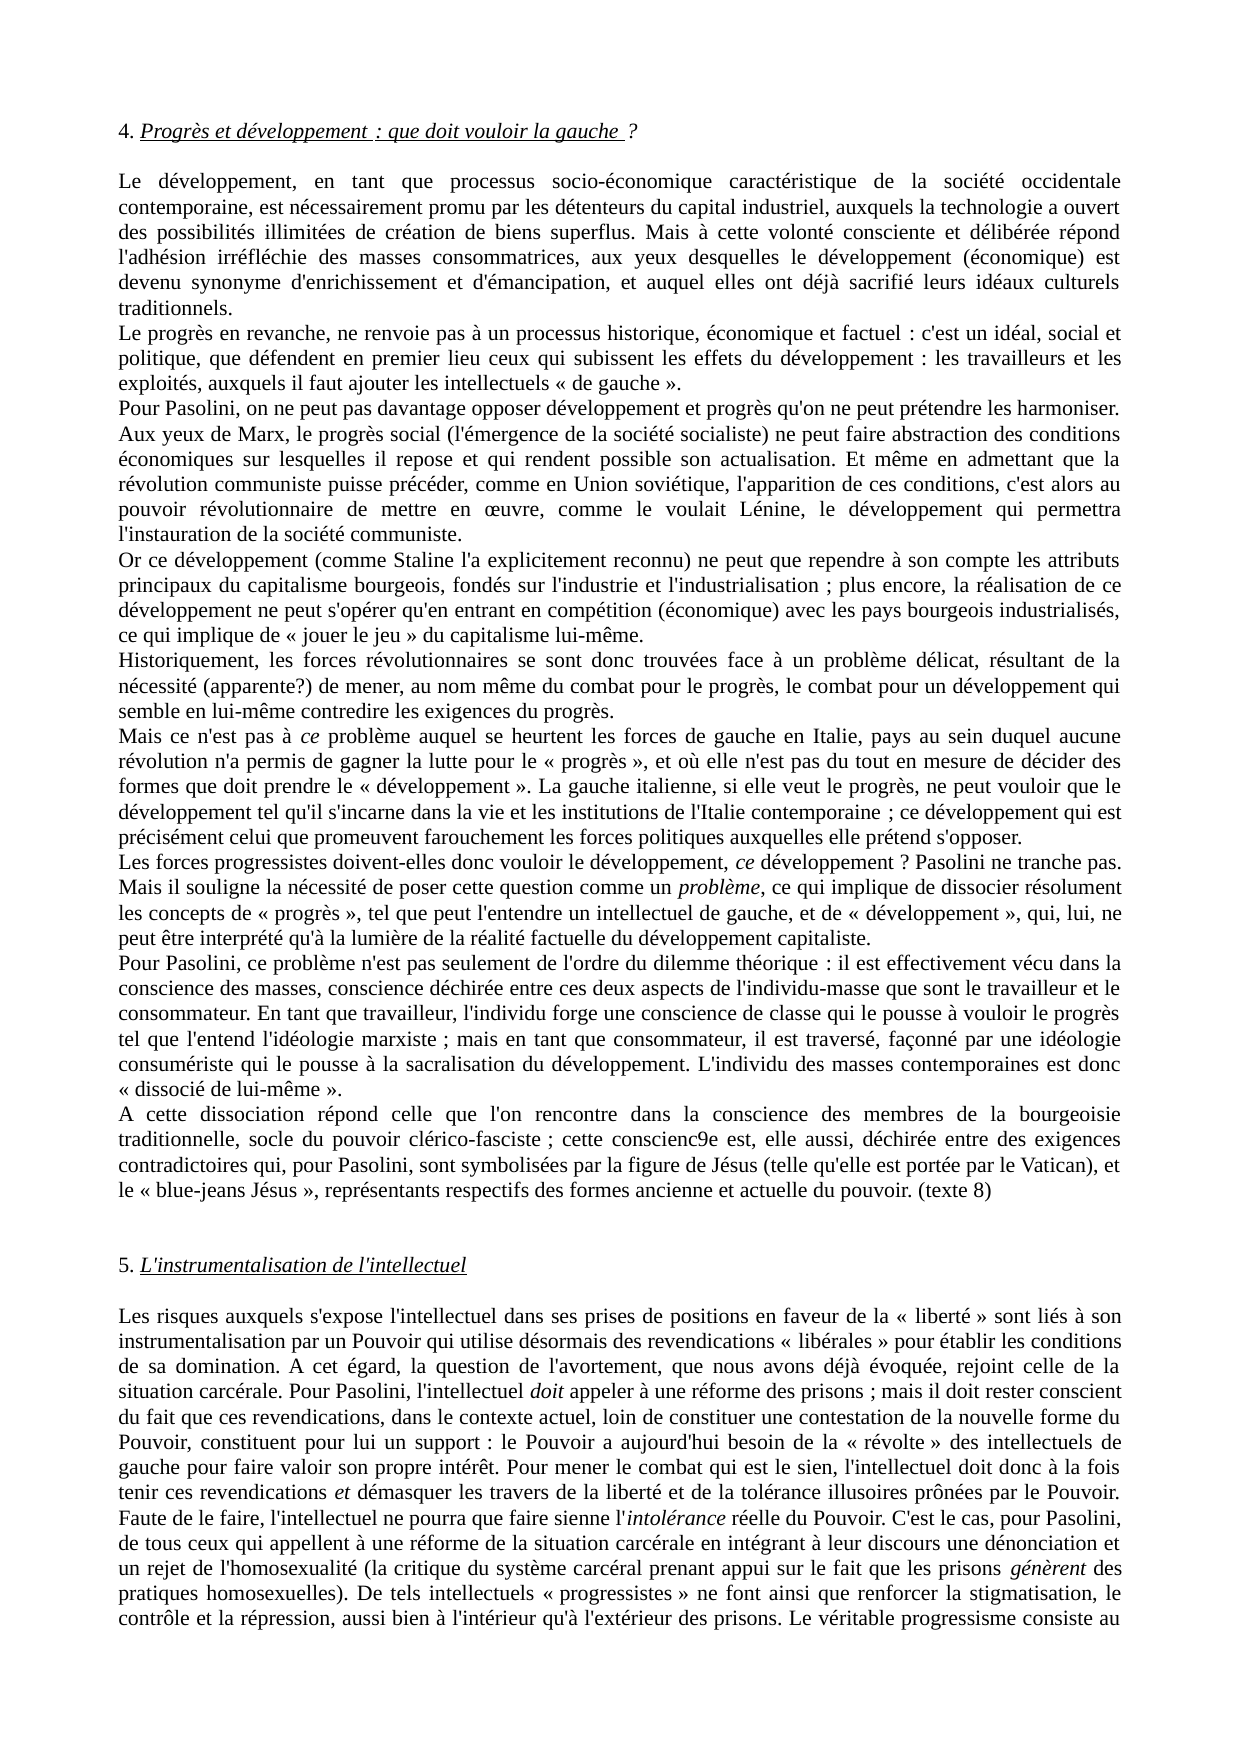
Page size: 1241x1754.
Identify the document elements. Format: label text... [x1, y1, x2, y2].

text Pour Pasolini, on ne peut pas davantage opposer développement et progrès qu'on ne peut prétendre les harmoniser. Aux yeux de Marx, le progrès social (l'émergence de la société socialiste) ne peut faire abstraction des conditions économiques sur lesquelles il repose et qui rendent possible son actualisation. Et même en admettant que la révolution communiste puisse précéder, comme en Union soviétique, l'apparition de ces conditions, c'est alors au pouvoir révolutionnaire de mettre en œuvre, comme le voulait Lénine, le développement qui permettra l'instauration de la société communiste. [118, 395, 1122, 547]
text Pour Pasolini, ce problème n'est pas seulement de l'ordre du dilemme théorique : il est effectivement vécu dans la conscience des masses, conscience déchirée entre ces deux aspects de l'individu-masse que sont le travailleur et le consommateur. En tant que travailleur, l'individu forge une conscience de classe qui le pousse à vouloir le progrès tel que l'entend l'idéologie marxiste ; mais en tant que consommateur, il est traversé, façonné par une idéologie consumériste qui le pousse à la sacralisation du développement. L'individu des masses contemporaines est donc « dissocié de lui-même ». [118, 950, 1122, 1101]
text A cette dissociation répond celle que l'on rencontre dans la conscience des membres de la bourgeoisie traditionnelle, socle du pouvoir clérico-fasciste ; cette conscienc9e est, elle aussi, déchirée entre des exigences contradictoires qui, pour Pasolini, sont symbolisées par la figure de Jésus (telle qu'elle est portée par le Vatican), et le « blue-jeans Jésus », représentants respectifs des formes ancienne et actuelle du pouvoir. (texte 8) [118, 1101, 1122, 1202]
text Le progrès en revanche, ne renvoie pas à un processus historique, économique et factuel : c'est un idéal, social et politique, que défendent en premier lieu ceux qui subissent les effets du développement : les travailleurs et les exploités, auxquels il faut ajouter les intellectuels « de gauche ». [118, 320, 1122, 395]
text Or ce développement (comme Staline l'a explicitement reconnu) ne peut que rependre à son compte les attributs principaux du capitalisme bourgeois, fondés sur l'industrie et l'industrialisation ; plus encore, la réalisation de ce développement ne peut s'opérer qu'en entrant en compétition (économique) avec les pays bourgeois industrialisés, ce qui implique de « jouer le jeu » du capitalisme lui-même. [118, 547, 1122, 647]
text Les risques auxquels s'expose l'intellectuel dans ses prises de positions en faveur de la « liberté » sont liés à son instrumentalisation par un Pouvoir qui utilise désormais des revendications « libérales » pour établir les conditions de sa domination. A cet égard, la question de l'avortement, que nous avons déjà évoquée, rejoint celle de la situation carcérale. Pour Pasolini, l'intellectuel doit appeler à une réforme des prisons ; mais il doit rester conscient du fait que ces revendications, dans le contexte actuel, loin de constituer une contestation de la nouvelle forme du Pouvoir, constituent pour lui un support : le Pouvoir a aujourd'hui besoin de la « révolte » des intellectuels de gauche pour faire valoir son propre intérêt. Pour mener le combat qui est le sien, l'intellectuel doit donc à la fois tenir ces revendications et démasquer les travers de la liberté et de la tolérance illusoires prônées par le Pouvoir. Faute de le faire, l'intellectuel ne pourra que faire sienne l'intolérance réelle du Pouvoir. C'est le cas, pour Pasolini, de tous ceux qui appellent à une réforme de la situation carcérale en intégrant à leur discours une dénonciation et un rejet de l'homosexualité (la critique du système carcéral prenant appui sur le fait que les prisons génèrent des pratiques homosexuelles). De tels intellectuels « progressistes » ne font ainsi que renforcer la stigmatisation, le contrôle et la répression, aussi bien à l'intérieur qu'à l'extérieur des prisons. Le véritable progressisme consiste au [118, 1303, 1122, 1631]
text 5. L'instrumentalisation de l'intellectuel [118, 1252, 1122, 1278]
text Les forces progressistes doivent-elles donc vouloir le développement, ce développement ? Pasolini ne tranche pas. Mais il souligne la nécessité de poser cette question comme un problème, ce qui implique de dissocier résolument les concepts de « progrès », tel que peut l'entendre un intellectuel de gauche, et de « développement », qui, lui, ne peut être interprété qu'à la lumière de la réalité factuelle du développement capitaliste. [118, 849, 1122, 950]
text Historiquement, les forces révolutionnaires se sont donc trouvées face à un problème délicat, résultant de la nécessité (apparente?) de mener, au nom même du combat pour le progrès, le combat pour un développement qui semble en lui-même contredire les exigences du progrès. [118, 647, 1122, 723]
text Le développement, en tant que processus socio-économique caractéristique de la société occidentale contemporaine, est nécessairement promu par les détenteurs du capital industriel, auxquels la technologie a ouvert des possibilités illimitées de création de biens superflus. Mais à cette volonté consciente et délibérée répond l'adhésion irréfléchie des masses consommatrices, aux yeux desquelles le développement (économique) est devenu synonyme d'enrichissement et d'émancipation, et auquel elles ont déjà sacrifié leurs idéaux culturels traditionnels. [118, 168, 1122, 320]
text 4. Progrès et développement : que doit vouloir la gauche ? [118, 118, 1122, 143]
text Mais ce n'est pas à ce problème auquel se heurtent les forces de gauche en Italie, pays au sein duquel aucune révolution n'a permis de gagner la lutte pour le « progrès », et où elle n'est pas du tout en mesure de décider des formes que doit prendre le « développement ». La gauche italienne, si elle veut le progrès, ne peut vouloir que le développement tel qu'il s'incarne dans la vie et les institutions de l'Italie contemporaine ; ce développement qui est précisément celui que promeuvent farouchement les forces politiques auxquelles elle prétend s'opposer. [118, 723, 1122, 849]
